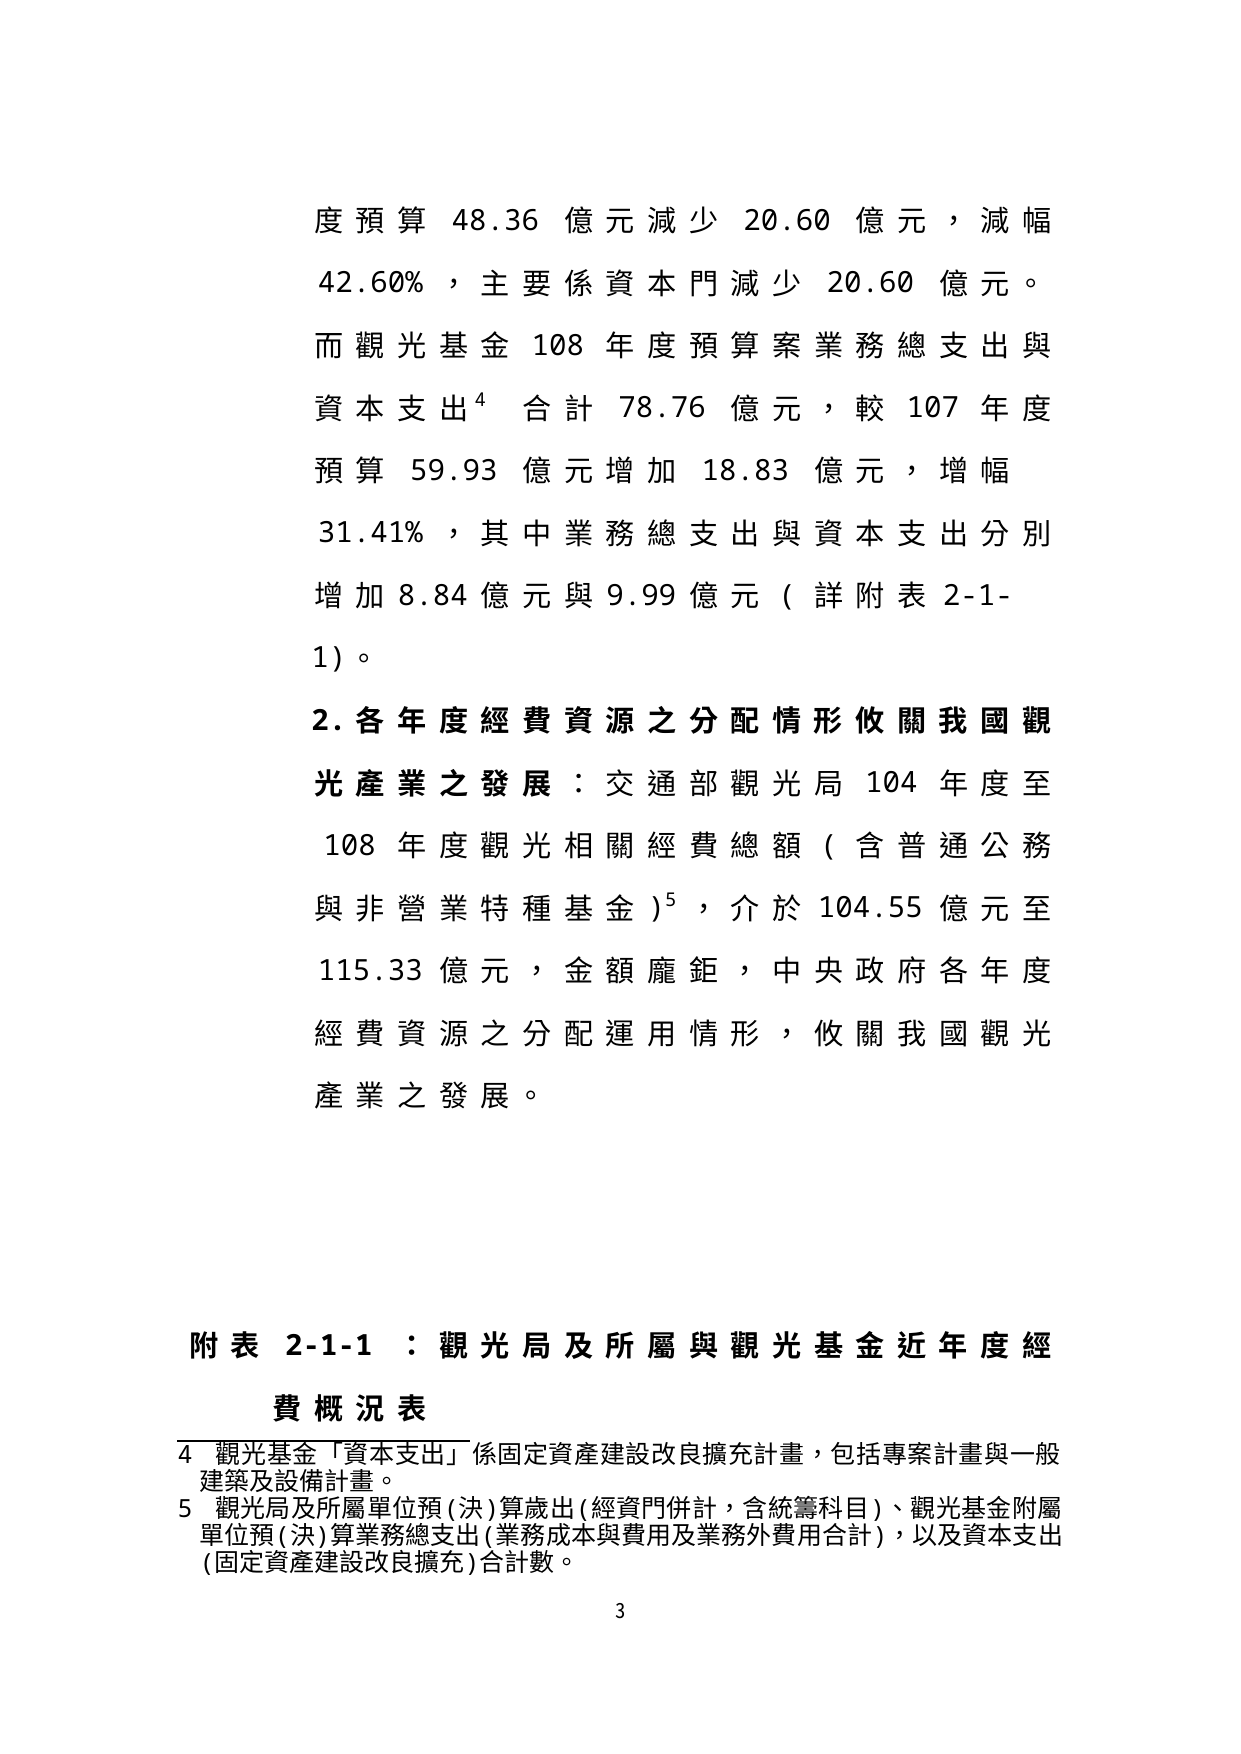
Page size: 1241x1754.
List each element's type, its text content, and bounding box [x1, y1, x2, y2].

text 附表2-1-1：觀光局及所屬與觀光基金近年度經費概況表 [173, 1302, 1058, 1427]
text 1.108年度普通公務預算較以往年度減少、非營業特種基金所編預算較以往年度增加：中央政府觀光經費主要編列於交通部觀光局及所屬單位預算(或稱普通公務預算，以下簡稱觀光局及所屬)，以及交通部主管交通作業基金附屬單位預算之觀光發展基金(非營業特種基金，以下簡稱觀光基金)分預算，108年度預算觀光局及所屬歲出經資門併計為27.76億元，較107年度預算48.36億元減少20.60億元，減幅42.60%，主要係資本門減少20.60億元。而觀光基金108年度預算案業務總支出與資本支出合計78.76億元，較107年度預算59.93億元增加18.83億元，增幅31.41%，其中業務總支出與資本支出分別增加8.84億元與9.99億元(詳附表2-1-1)。 [271, 177, 1058, 677]
text 觀光局及所屬單位預(決)算歲出(經資門併計，含統籌科目)、觀光基金附屬單位預(決)算業務總支出(業務成本與費用及業務外費用合計)，以及資本支出(固定資產建設改良擴充)合計數。 [177, 1496, 1063, 1577]
text 2.各年度經費資源之分配情形攸關我國觀光產業之發展：交通部觀光局104年度至108年度觀光相關經費總額(含普通公務與非營業特種基金)，介於104.55億元至115.33億元，金額龐鉅，中央政府各年度經費資源之分配運用情形，攸關我國觀光產業之發展。 [271, 677, 1058, 1115]
text 觀光基金「資本支出」係固定資產建設改良擴充計畫，包括專案計畫與一般建築及設備計畫。 [177, 1441, 1063, 1496]
